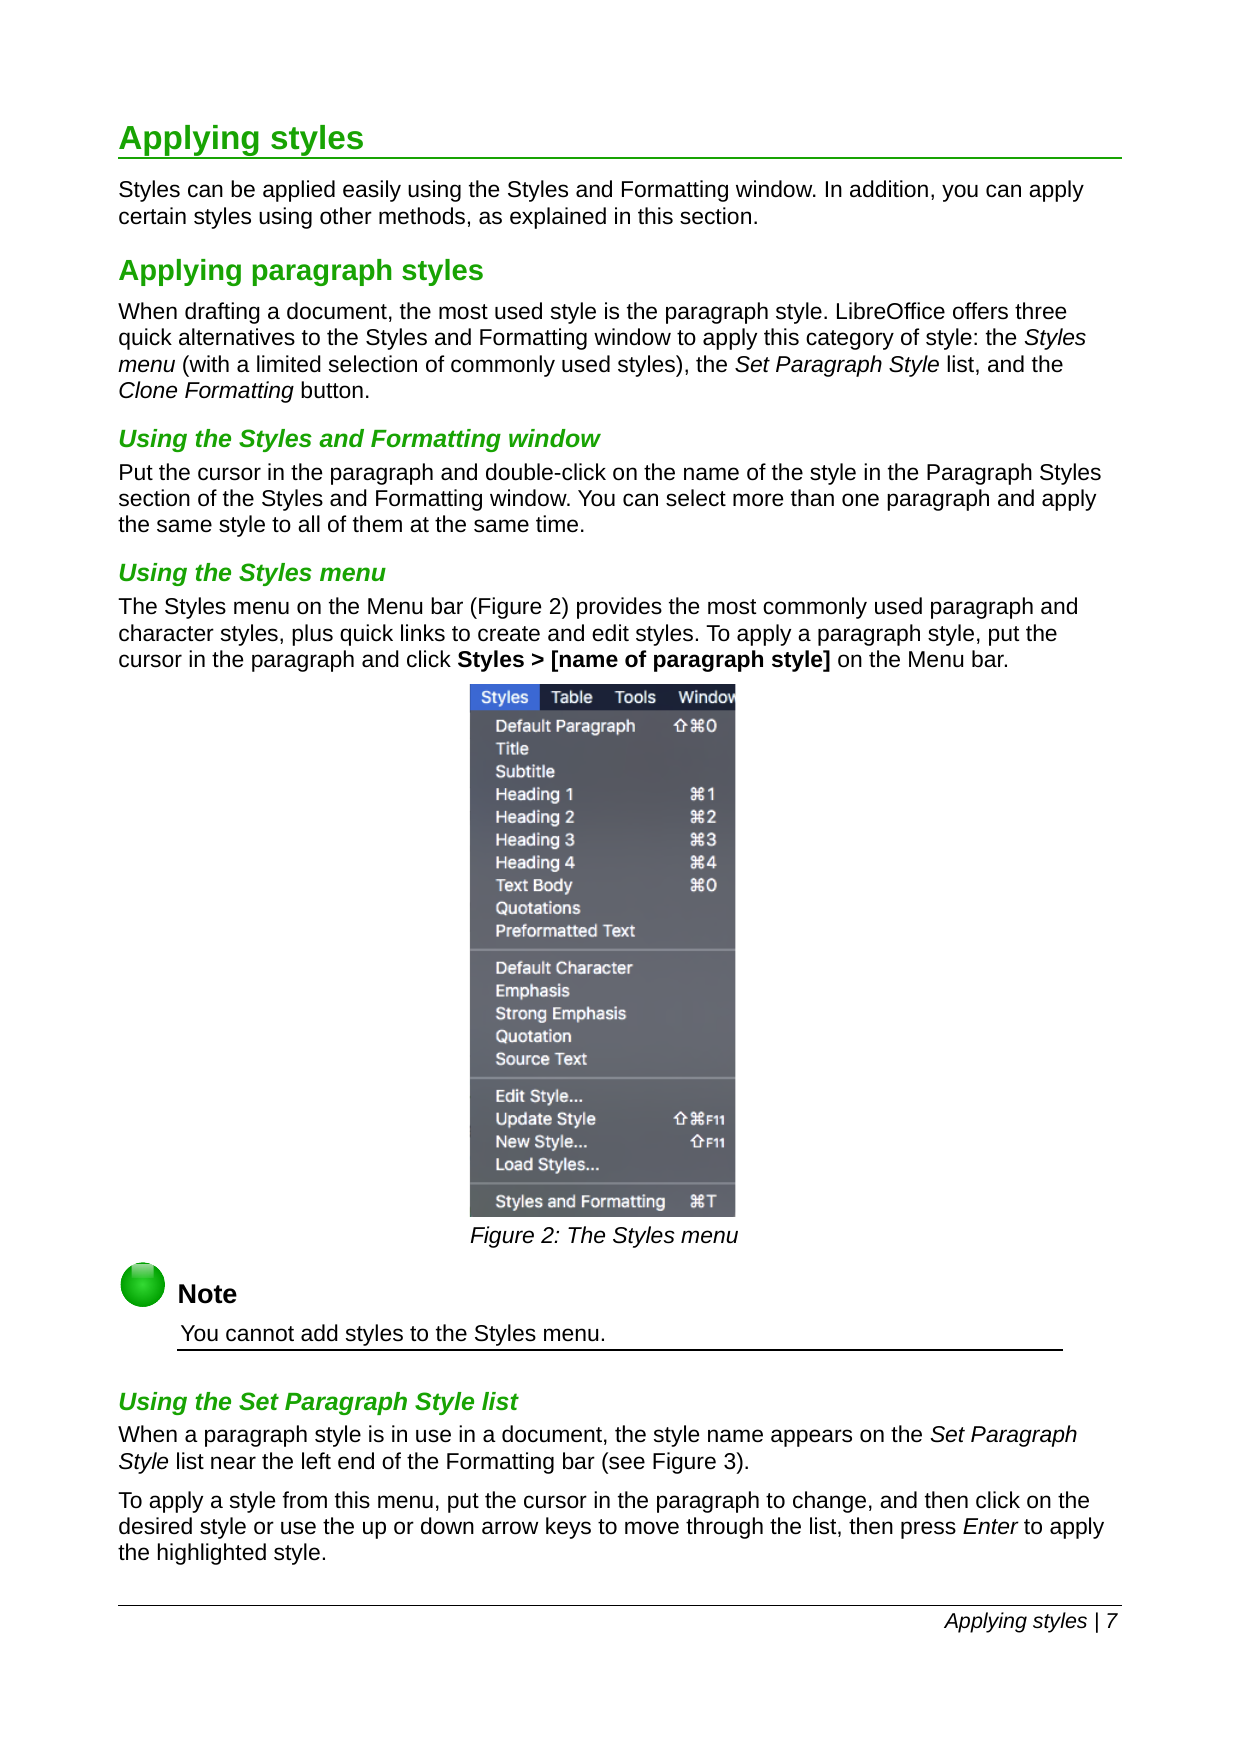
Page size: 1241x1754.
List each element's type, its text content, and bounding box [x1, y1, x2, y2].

text To apply a style from this menu, put the cursor in the paragraph to change, and then click on the desired style or use the up or down arrow keys to move through the list, then press Enter to apply the highlighted style. [118, 1487, 1122, 1566]
subtitle Using the Styles menu [118, 558, 1122, 587]
text When drafting a document, the most used style is the paragraph style. LibreOffice offers three quick alternatives to the Styles and Formatting window to apply this category of style: the Styles menu (with a limited selection of commonly used styles), the Set Paragraph Style list, and the Clone Formatting button. [118, 298, 1122, 403]
text The Styles menu on the Menu bar (Figure 2) provides the most commonly used paragraph and character styles, plus quick links to create and edit styles. To apply a paragraph style, put the cursor in the paragraph and click Styles > [name of paragraph style] on the Menu bar. [118, 593, 1122, 672]
text You cannot add styles to the Styles menu. [177, 1317, 1063, 1349]
subtitle Using the Styles and Formatting window [118, 424, 1122, 453]
subtitle Using the Set Paragraph Style list [118, 1387, 1122, 1416]
picture [469, 684, 736, 1217]
text When a paragraph style is in use in a document, the style name appears on the Set Paragraph Style list near the left end of the Formatting bar (see Figure 3). [118, 1421, 1122, 1474]
subtitle Applying styles [118, 118, 1122, 157]
text Put the cursor in the paragraph and double-click on the name of the style in the Paragraph Styles section of the Styles and Formatting window. You can select more than one paragraph and apply the same style to all of them at the same time. [118, 459, 1122, 538]
text Styles can be applied easily using the Styles and Formatting window. In addition, you can apply certain styles using other methods, as explained in this section. [118, 176, 1122, 229]
subtitle Note [118, 1260, 1122, 1309]
subtitle Applying paragraph styles [118, 253, 1122, 286]
text Figure 2: The Styles menu [470, 1222, 771, 1248]
